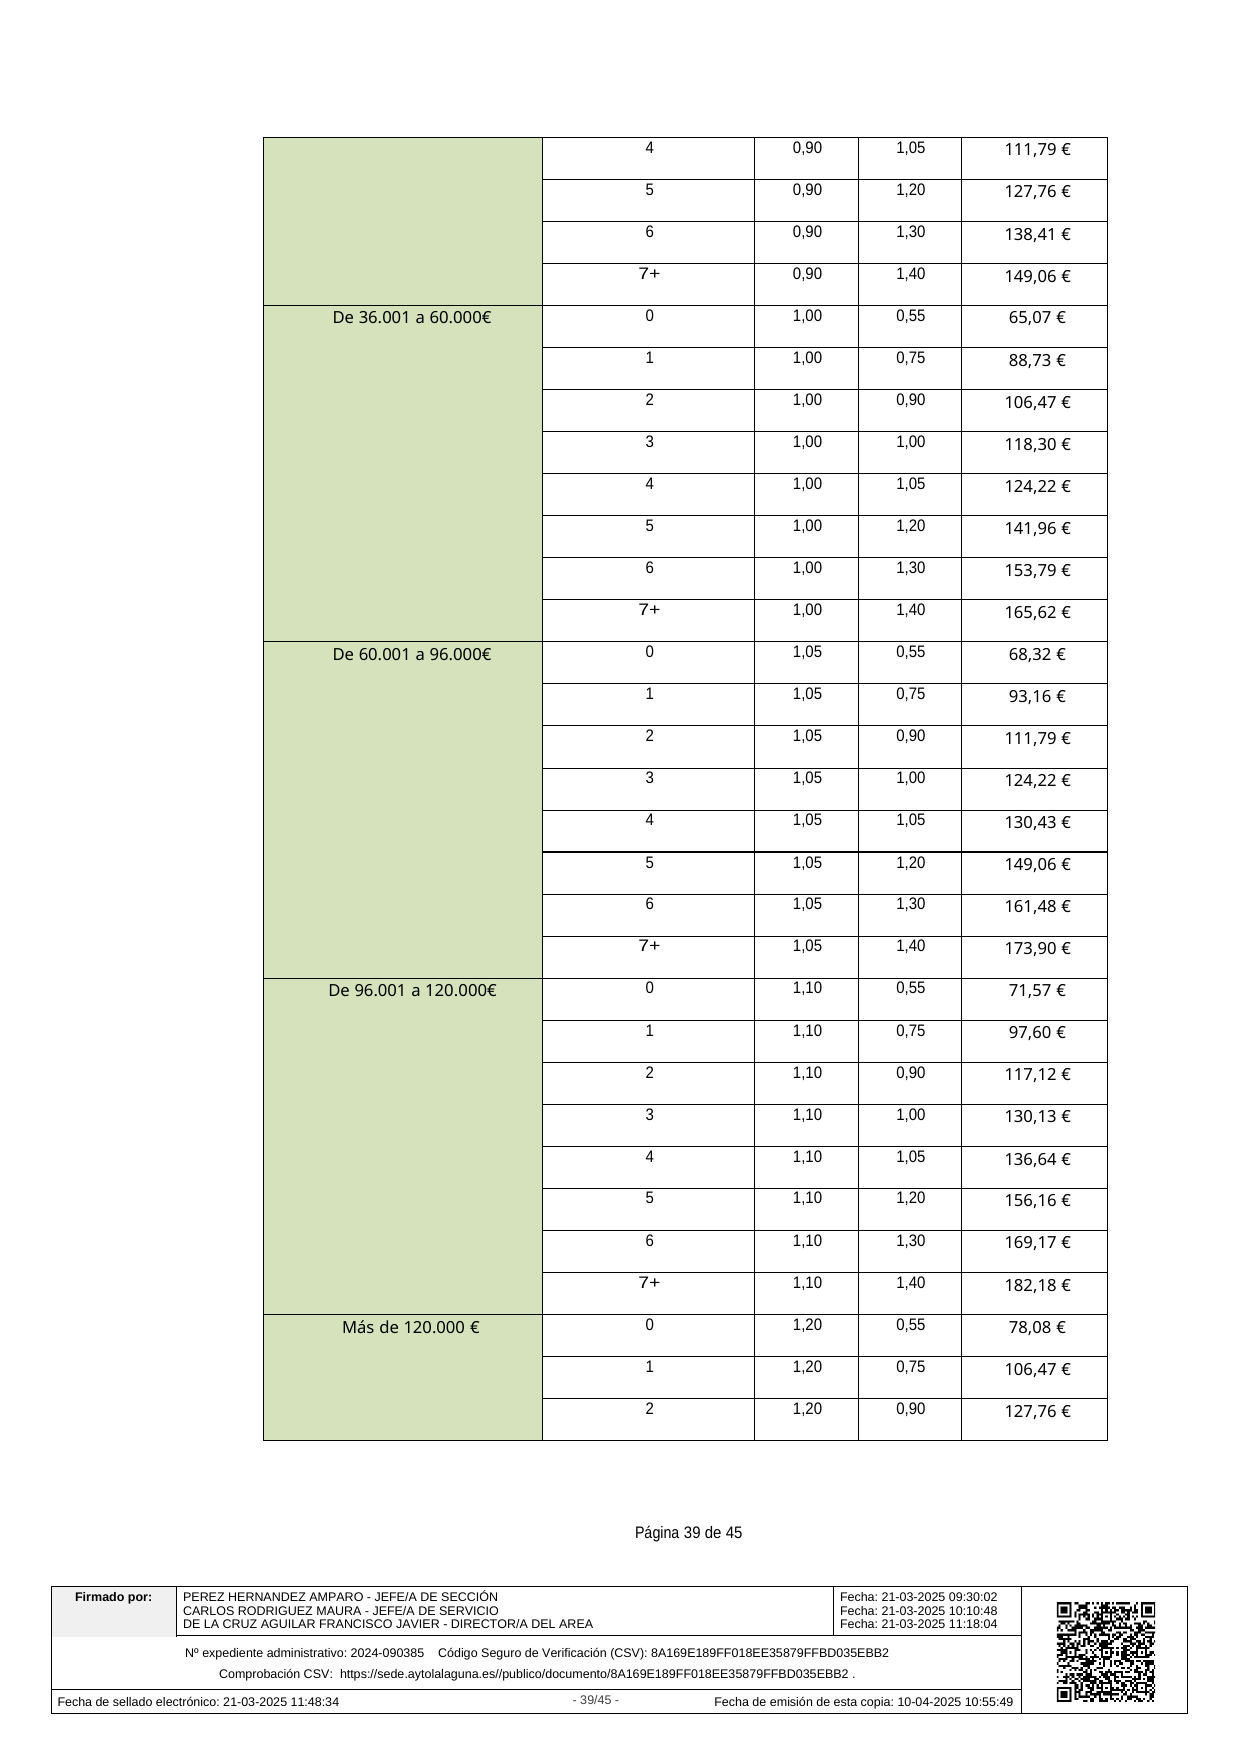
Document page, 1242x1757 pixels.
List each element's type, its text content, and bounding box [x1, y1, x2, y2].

table_cell 2 [543, 1063, 754, 1104]
table_cell 130,43 € [962, 811, 1107, 851]
table_cell 97,60 € [962, 1021, 1107, 1062]
table_cell 1,05 [755, 937, 858, 978]
table_cell 1,00 [755, 474, 858, 515]
table_cell 0,90 [859, 1063, 961, 1104]
table_cell 1,30 [859, 558, 961, 599]
table_cell 0,55 [859, 642, 961, 683]
table_cell 130,13 € [962, 1105, 1107, 1146]
table_cell 1,00 [755, 348, 858, 389]
table_cell Nº expediente administrativo: 2024-090385 Código Seguro de Verificación (CSV): 8A169E189FF018EE35879FFBD035EBB2 Comprobación CSV: https://sede.aytolalaguna.es//publico/documento/8A169E189FF018EE35879FFBD035EBB2 . [52, 1636, 1021, 1689]
table_cell 1,20 [755, 1357, 858, 1398]
table_cell 127,76 € [962, 180, 1107, 221]
table_cell 173,90 € [962, 937, 1107, 978]
table_cell 1,10 [755, 1273, 858, 1314]
table_cell 1,40 [859, 264, 961, 305]
table_cell Más de 120.000 € [264, 1315, 542, 1440]
text Página 39 de 45 [629, 1523, 748, 1542]
table_cell 2 [543, 390, 754, 431]
table_cell 5 [543, 853, 754, 893]
table_cell 0,90 [755, 222, 858, 263]
table_cell 0,75 [859, 1021, 961, 1062]
table_cell 111,79 € [962, 726, 1107, 767]
table_cell 7+ [543, 264, 754, 305]
table_header Fecha: 21-03-2025 09:30:02 Fecha: 21-03-2025 10:10:48 Fecha: 21-03-2025 11:18:04 [834, 1587, 1021, 1635]
table_cell 1,05 [859, 1147, 961, 1188]
table_cell 0,90 [859, 1399, 961, 1440]
table_header 0,90 [755, 138, 858, 179]
table_cell 138,41 € [962, 222, 1107, 263]
table_cell 88,73 € [962, 348, 1107, 389]
table_cell 156,16 € [962, 1189, 1107, 1230]
table_cell 1,00 [755, 390, 858, 431]
table_cell 0 [543, 979, 754, 1020]
table_cell 118,30 € [962, 432, 1107, 473]
table_cell 7+ [543, 600, 754, 641]
table_header [264, 138, 542, 305]
table_cell 1,05 [859, 811, 961, 851]
table_cell 5 [543, 516, 754, 557]
table_header Firmado por: [52, 1587, 176, 1635]
table_cell De 60.001 a 96.000€ [264, 642, 542, 978]
table_header 4 [543, 138, 754, 179]
table_cell 1,10 [755, 1231, 858, 1272]
table_cell 1,30 [859, 895, 961, 936]
table_cell 1,10 [755, 1063, 858, 1104]
table_cell 2 [543, 1399, 754, 1440]
table_cell 1,30 [859, 222, 961, 263]
table_cell 153,79 € [962, 558, 1107, 599]
table_cell 1,00 [755, 306, 858, 347]
table_cell 1 [543, 348, 754, 389]
table_cell 65,07 € [962, 306, 1107, 347]
table_cell 6 [543, 558, 754, 599]
table_cell 1,05 [755, 895, 858, 936]
table_cell 1,00 [755, 600, 858, 641]
table_cell 0,90 [755, 180, 858, 221]
table_cell 1,40 [859, 1273, 961, 1314]
table_cell 3 [543, 769, 754, 809]
table_cell 117,12 € [962, 1063, 1107, 1104]
table_cell 1,20 [755, 1399, 858, 1440]
table_header 111,79 € [962, 138, 1107, 179]
table_cell 124,22 € [962, 474, 1107, 515]
table_cell 124,22 € [962, 769, 1107, 809]
table_cell 0,75 [859, 348, 961, 389]
table_cell 1,05 [755, 853, 858, 893]
table_cell 0,55 [859, 979, 961, 1020]
table_cell 7+ [543, 937, 754, 978]
table_cell 0 [543, 642, 754, 683]
table_cell 71,57 € [962, 979, 1107, 1020]
table_cell 5 [543, 1189, 754, 1230]
table_cell 6 [543, 895, 754, 936]
table_cell 136,64 € [962, 1147, 1107, 1188]
table_cell 1,20 [755, 1315, 858, 1356]
table_cell 0,75 [859, 1357, 961, 1398]
table_cell 1,00 [859, 769, 961, 809]
table_cell 1,05 [755, 811, 858, 851]
table_cell 93,16 € [962, 684, 1107, 725]
table_cell 4 [543, 474, 754, 515]
table_cell 0 [543, 1315, 754, 1356]
table_cell 0,55 [859, 306, 961, 347]
table_cell 161,48 € [962, 895, 1107, 936]
table_cell 106,47 € [962, 1357, 1107, 1398]
table_cell 1,00 [755, 516, 858, 557]
table_header PEREZ HERNANDEZ AMPARO - JEFE/A DE SECCIÓN CARLOS RODRIGUEZ MAURA - JEFE/A DE SERVICIO DE LA CRUZ AGUILAR FRANCISCO JAVIER - DIRECTOR/A DEL AREA [177, 1587, 833, 1635]
table_cell 0 [543, 306, 754, 347]
table_cell 1,05 [859, 474, 961, 515]
table_cell 1 [543, 684, 754, 725]
table_cell 1,00 [859, 432, 961, 473]
table_cell 0,90 [859, 726, 961, 767]
table_cell 0,75 [859, 684, 961, 725]
table_cell 1,10 [755, 1021, 858, 1062]
table_cell 0,90 [859, 390, 961, 431]
table_cell 78,08 € [962, 1315, 1107, 1356]
table_cell 0,90 [755, 264, 858, 305]
table_cell 2 [543, 726, 754, 767]
table_cell 1,20 [859, 853, 961, 893]
table_cell 1,20 [859, 1189, 961, 1230]
table_cell 5 [543, 180, 754, 221]
table_header 1,05 [859, 138, 961, 179]
table_cell 3 [543, 1105, 754, 1146]
table_cell 6 [543, 1231, 754, 1272]
table_cell 1,10 [755, 1105, 858, 1146]
table_cell 1,00 [755, 558, 858, 599]
table_cell 106,47 € [962, 390, 1107, 431]
table_cell 0,55 [859, 1315, 961, 1356]
table_cell 127,76 € [962, 1399, 1107, 1440]
table_cell 68,32 € [962, 642, 1107, 683]
table_cell 149,06 € [962, 264, 1107, 305]
table_cell 1,05 [755, 684, 858, 725]
table_cell 1 [543, 1021, 754, 1062]
table_cell 1,00 [755, 432, 858, 473]
table_cell 1,05 [755, 726, 858, 767]
table_cell 1,05 [755, 642, 858, 683]
table_cell 182,18 € [962, 1273, 1107, 1314]
table_cell 1,20 [859, 516, 961, 557]
table_cell 6 [543, 222, 754, 263]
table_cell 1,10 [755, 979, 858, 1020]
table_cell De 36.001 a 60.000€ [264, 306, 542, 641]
table_cell 4 [543, 1147, 754, 1188]
table_cell 4 [543, 811, 754, 851]
table_cell 141,96 € [962, 516, 1107, 557]
table_cell Fecha de sellado electrónico: 21-03-2025 11:48:34 - 39/45 - Fecha de emisión de esta copia: 10-04-2025 10:55:49 [52, 1690, 1021, 1713]
table_cell 1,40 [859, 937, 961, 978]
table_cell 1,10 [755, 1189, 858, 1230]
table_cell 7+ [543, 1273, 754, 1314]
table_cell 1,05 [755, 769, 858, 809]
table_cell 169,17 € [962, 1231, 1107, 1272]
table_cell 1,20 [859, 180, 961, 221]
table_cell 1,00 [859, 1105, 961, 1146]
table_cell 3 [543, 432, 754, 473]
table_cell 1,10 [755, 1147, 858, 1188]
table_cell 1,30 [859, 1231, 961, 1272]
table_cell 1 [543, 1357, 754, 1398]
table_cell 165,62 € [962, 600, 1107, 641]
table_header [1022, 1587, 1187, 1713]
table_cell 1,40 [859, 600, 961, 641]
table_cell 149,06 € [962, 853, 1107, 893]
table_cell De 96.001 a 120.000€ [264, 979, 542, 1314]
